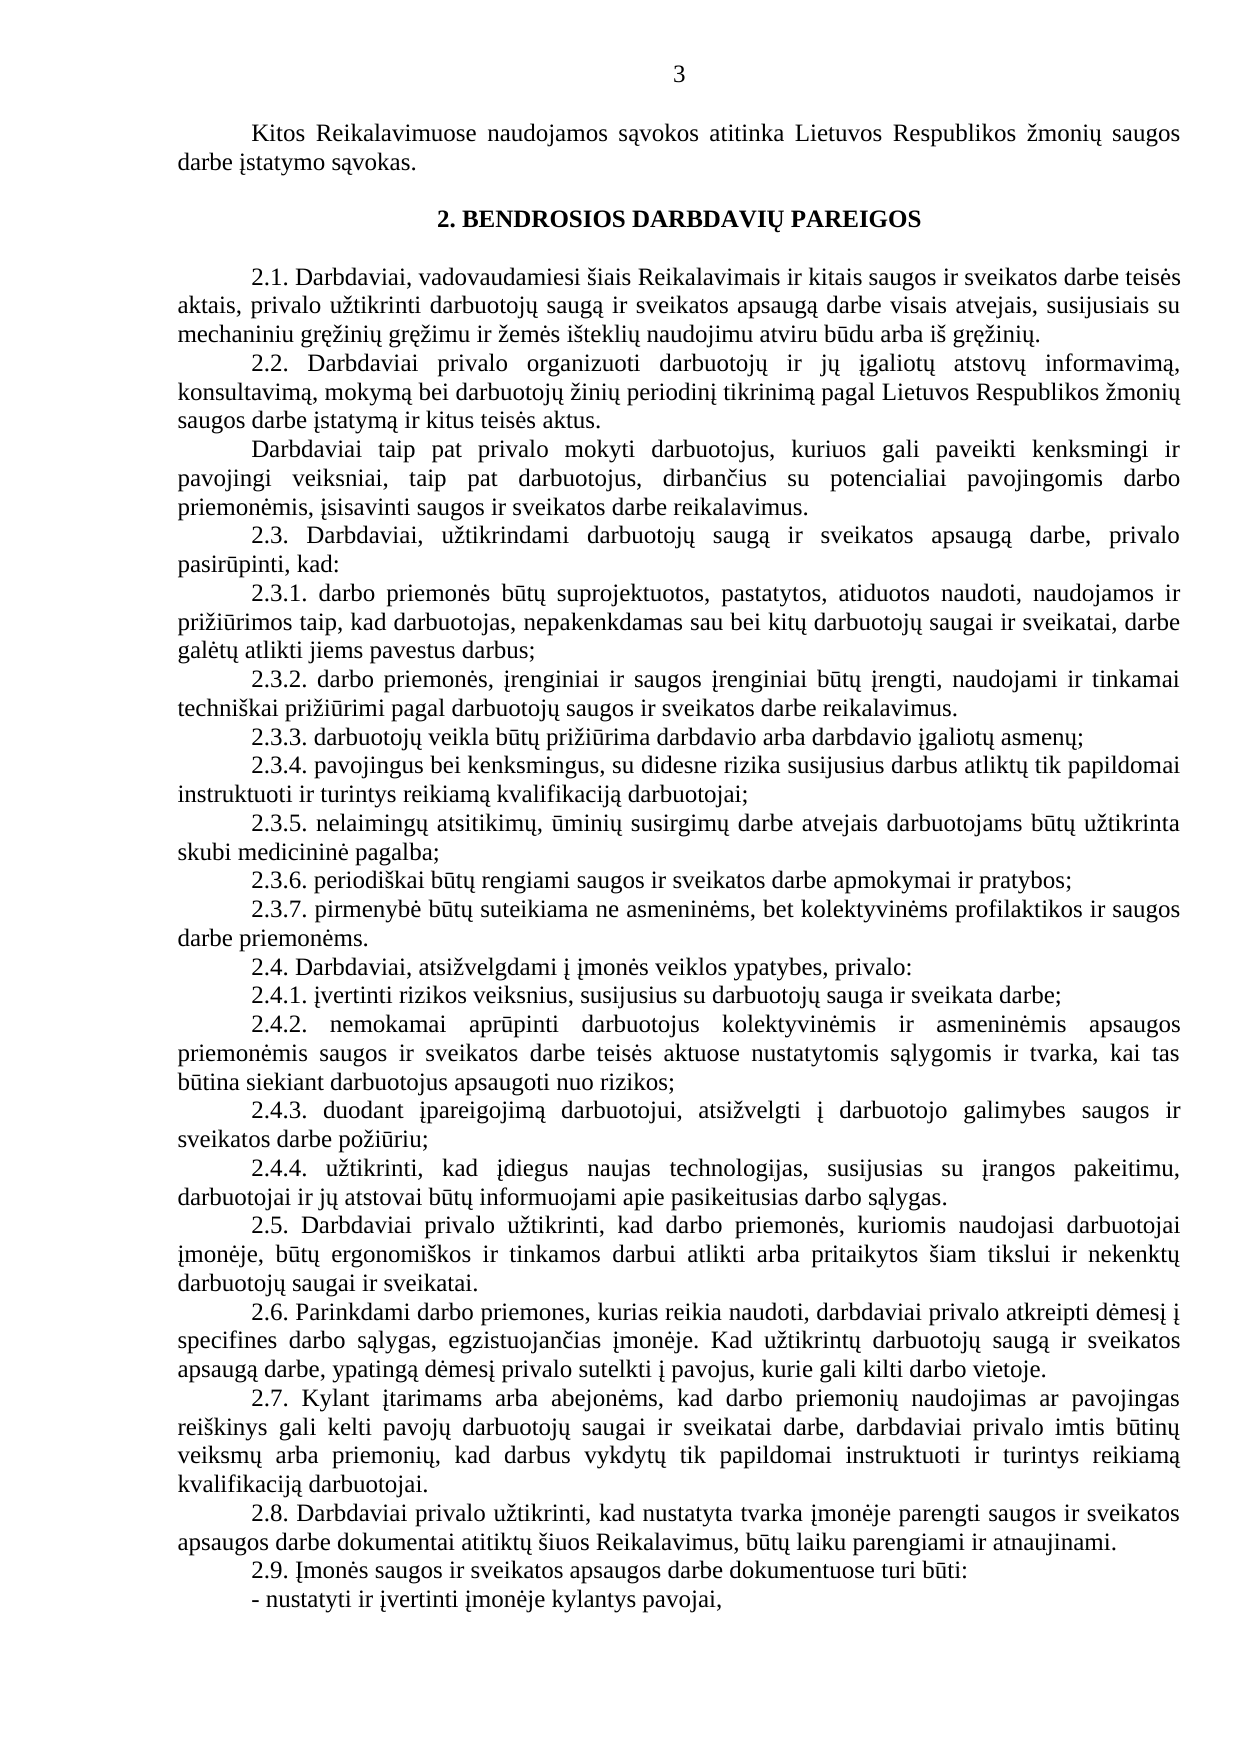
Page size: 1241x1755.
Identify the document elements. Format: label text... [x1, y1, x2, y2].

text 2.3.7. pirmenybė būtų suteikiama ne asmeninėms, bet kolektyvinėms profilaktikos ir saugos darbe priemonėms. [177, 894, 1181, 952]
text 2.8. Darbdaviai privalo užtikrinti, kad nustatyta tvarka įmonėje parengti saugos ir sveikatos apsaugos darbe dokumentai atitiktų šiuos Reikalavimus, būtų laiku parengiami ir atnaujinami. [177, 1498, 1181, 1556]
text 2.4.2. nemokamai aprūpinti darbuotojus kolektyvinėmis ir asmeninėmis apsaugos priemonėmis saugos ir sveikatos darbe teisės aktuose nustatytomis sąlygomis ir tvarka, kai tas būtina siekiant darbuotojus apsaugoti nuo rizikos; [177, 1009, 1181, 1096]
text 2.7. Kylant įtarimams arba abejonėms, kad darbo priemonių naudojimas ar pavojingas reiškinys gali kelti pavojų darbuotojų saugai ir sveikatai darbe, darbdaviai privalo imtis būtinų veiksmų arba priemonių, kad darbus vykdytų tik papildomai instruktuoti ir turintys reikiamą kvalifikaciją darbuotojai. [177, 1383, 1181, 1498]
text 2.3.1. darbo priemonės būtų suprojektuotos, pastatytos, atiduotos naudoti, naudojamos ir prižiūrimos taip, kad darbuotojas, nepakenkdamas sau bei kitų darbuotojų saugai ir sveikatai, darbe galėtų atlikti jiems pavestus darbus; [177, 578, 1181, 664]
text 2.3.4. pavojingus bei kenksmingus, su didesne rizika susijusius darbus atliktų tik papildomai instruktuoti ir turintys reikiamą kvalifikaciją darbuotojai; [177, 751, 1181, 808]
text 2.4.3. duodant įpareigojimą darbuotojui, atsižvelgti į darbuotojo galimybes saugos ir sveikatos darbe požiūriu; [177, 1096, 1181, 1153]
text 2.6. Parinkdami darbo priemones, kurias reikia naudoti, darbdaviai privalo atkreipti dėmesį į specifines darbo sąlygas, egzistuojančias įmonėje. Kad užtikrintų darbuotojų saugą ir sveikatos apsaugą darbe, ypatingą dėmesį privalo sutelkti į pavojus, kurie gali kilti darbo vietoje. [177, 1297, 1181, 1383]
text - nustatyti ir įvertinti įmonėje kylantys pavojai, [177, 1584, 1181, 1613]
text 2.1. Darbdaviai, vadovaudamiesi šiais Reikalavimais ir kitais saugos ir sveikatos darbe teisės aktais, privalo užtikrinti darbuotojų saugą ir sveikatos apsaugą darbe visais atvejais, susijusiais su mechaniniu gręžinių gręžimu ir žemės išteklių naudojimu atviru būdu arba iš gręžinių. [177, 262, 1181, 348]
text 2.2. Darbdaviai privalo organizuoti darbuotojų ir jų įgaliotų atstovų informavimą, konsultavimą, mokymą bei darbuotojų žinių periodinį tikrinimą pagal Lietuvos Respublikos žmonių saugos darbe įstatymą ir kitus teisės aktus. [177, 348, 1181, 434]
text 2.4.4. užtikrinti, kad įdiegus naujas technologijas, susijusias su įrangos pakeitimu, darbuotojai ir jų atstovai būtų informuojami apie pasikeitusias darbo sąlygas. [177, 1153, 1181, 1211]
text 2.9. Įmonės saugos ir sveikatos apsaugos darbe dokumentuose turi būti: [177, 1556, 1181, 1584]
text 2.4. Darbdaviai, atsižvelgdami į įmonės veiklos ypatybes, privalo: [177, 952, 1181, 981]
text Darbdaviai taip pat privalo mokyti darbuotojus, kuriuos gali paveikti kenksmingi ir pavojingi veiksniai, taip pat darbuotojus, dirbančius su potencialiai pavojingomis darbo priemonėmis, įsisavinti saugos ir sveikatos darbe reikalavimus. [177, 434, 1181, 521]
text 2. Bendrosios darbdavių pareigos [177, 204, 1181, 233]
text 2.3. Darbdaviai, užtikrindami darbuotojų saugą ir sveikatos apsaugą darbe, privalo pasirūpinti, kad: [177, 521, 1181, 578]
text 2.3.6. periodiškai būtų rengiami saugos ir sveikatos darbe apmokymai ir pratybos; [177, 866, 1181, 894]
text 2.3.2. darbo priemonės, įrenginiai ir saugos įrenginiai būtų įrengti, naudojami ir tinkamai techniškai prižiūrimi pagal darbuotojų saugos ir sveikatos darbe reikalavimus. [177, 664, 1181, 722]
text 2.5. Darbdaviai privalo užtikrinti, kad darbo priemonės, kuriomis naudojasi darbuotojai įmonėje, būtų ergonomiškos ir tinkamos darbui atlikti arba pritaikytos šiam tikslui ir nekenktų darbuotojų saugai ir sveikatai. [177, 1211, 1181, 1297]
text 2.4.1. įvertinti rizikos veiksnius, susijusius su darbuotojų sauga ir sveikata darbe; [177, 981, 1181, 1009]
text Kitos Reikalavimuose naudojamos sąvokos atitinka Lietuvos Respublikos žmonių saugos darbe įstatymo sąvokas. [177, 118, 1181, 176]
text 2.3.3. darbuotojų veikla būtų prižiūrima darbdavio arba darbdavio įgaliotų asmenų; [177, 722, 1181, 751]
text 2.3.5. nelaimingų atsitikimų, ūminių susirgimų darbe atvejais darbuotojams būtų užtikrinta skubi medicininė pagalba; [177, 808, 1181, 866]
